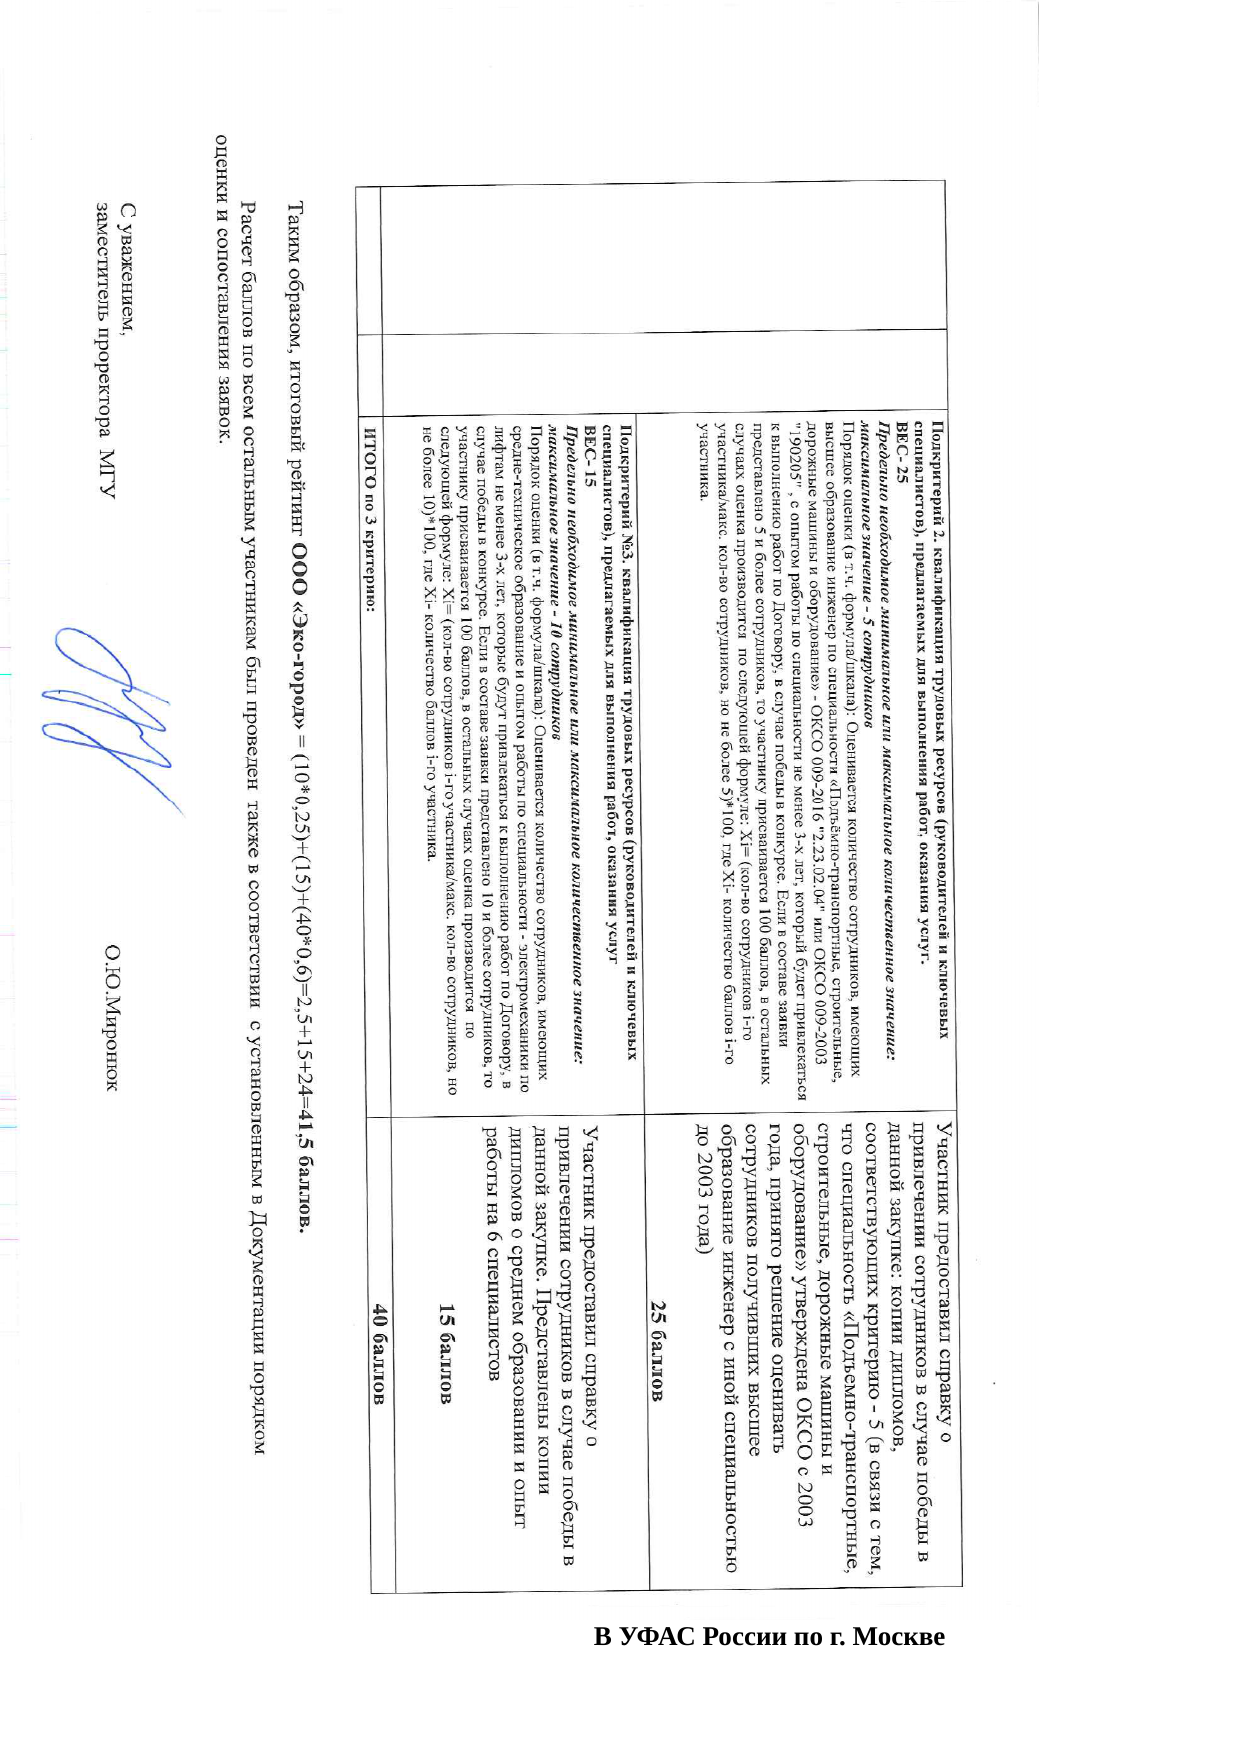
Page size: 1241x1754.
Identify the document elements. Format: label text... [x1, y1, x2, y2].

text В УФАС России по г. Москве [594, 58, 1175, 1651]
